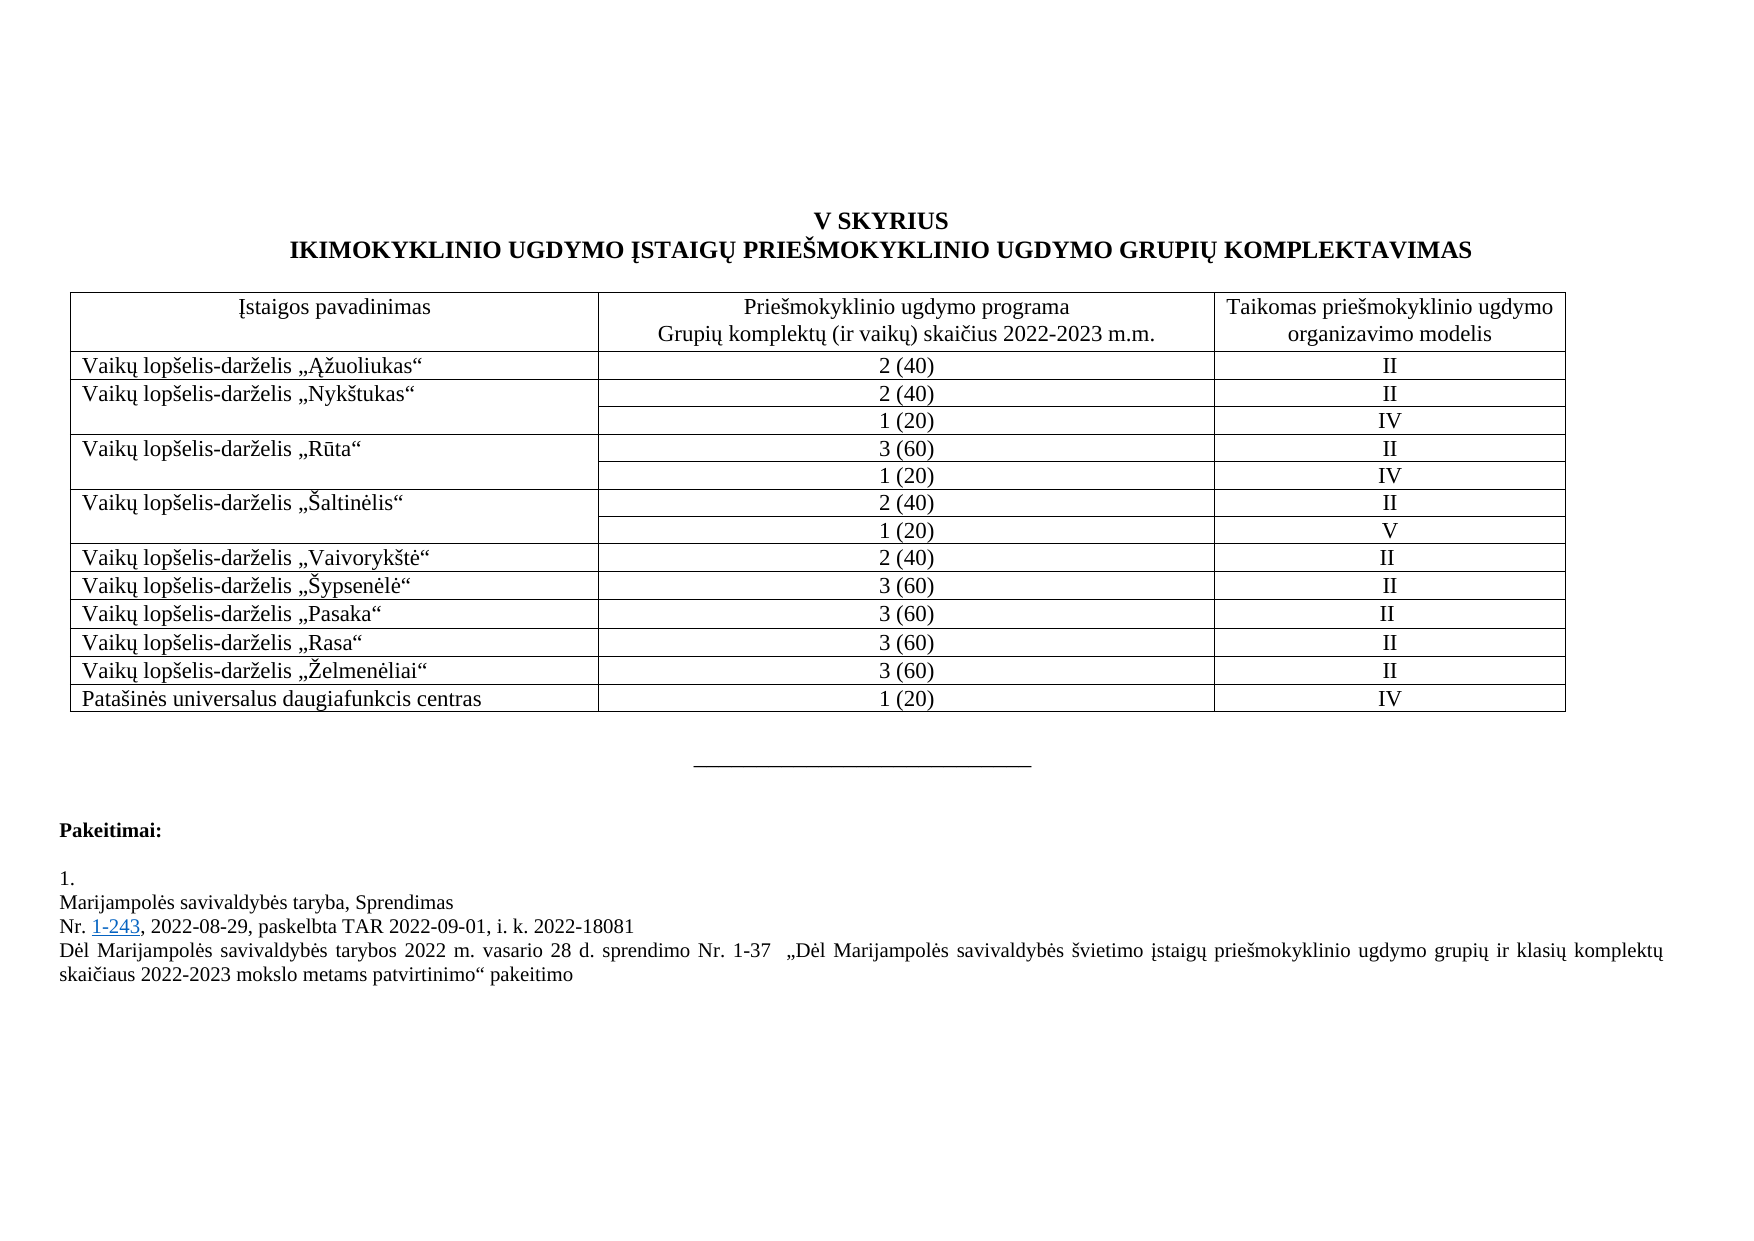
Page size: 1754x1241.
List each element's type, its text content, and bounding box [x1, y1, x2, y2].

table_cell II [1215, 490, 1565, 516]
text IKIMOKYKLINIO UGDYMO ĮSTAIGŲ pRIEŠMOKYKLINIO UGDYMO GRUPIŲ KOMPLEKTAVIMAS [97, 235, 1665, 263]
table_cell II [1215, 352, 1565, 379]
text Marijampolės savivaldybės taryba, Sprendimas [59, 890, 1665, 914]
table_cell 3 (60) [599, 572, 1214, 599]
table_cell 1 (20) [599, 462, 1214, 488]
table_cell IV [1215, 462, 1565, 488]
table_cell II [1215, 657, 1565, 683]
table_cell 2 (40) [599, 380, 1214, 406]
table_cell IV [1215, 407, 1565, 434]
table_header Įstaigos pavadinimas [71, 293, 598, 351]
table_cell Vaikų lopšelis-darželis „Rūta“ [71, 435, 598, 488]
table_cell Vaikų lopšelis-darželis „Ąžuoliukas“ [71, 352, 598, 379]
table_cell Vaikų lopšelis-darželis „Pasaka“ [71, 600, 598, 628]
table_cell 2 (40) [599, 544, 1214, 571]
text Pakeitimai: [59, 818, 1665, 842]
table_cell 2 (40) [599, 352, 1214, 379]
table_cell Vaikų lopšelis-darželis „Želmenėliai“ [71, 657, 598, 683]
table_cell IV [1215, 685, 1565, 711]
text 1. [59, 866, 1665, 890]
table_cell 3 (60) [599, 435, 1214, 461]
table_header Priešmokyklinio ugdymo programa Grupių komplektų (ir vaikų) skaičius 2022-2023 m.m. [599, 293, 1214, 351]
text Dėl Marijampolės savivaldybės tarybos 2022 m. vasario 28 d. sprendimo Nr. 1-37 „Dėl Marijampolės savivaldybės švietimo įstaigų priešmokyklinio ugdymo grupių ir klasių komplektų skaičiaus 2022-2023 mokslo metams patvirtinimo“ pakeitimo [59, 938, 1665, 986]
table_cell II [1215, 544, 1565, 571]
table_cell 1 (20) [599, 407, 1214, 434]
text V SKYRIUS [97, 206, 1665, 235]
text Nr. 1-243, 2022-08-29, paskelbta TAR 2022-09-01, i. k. 2022-18081 [59, 914, 1665, 938]
table_cell II [1215, 629, 1565, 656]
table_cell V [1215, 517, 1565, 543]
table_cell 1 (20) [599, 685, 1214, 711]
table_cell Vaikų lopšelis-darželis „Rasa“ [71, 629, 598, 656]
table_cell Vaikų lopšelis-darželis „Šypsenėlė“ [71, 572, 598, 599]
table_cell 1 (20) [599, 517, 1214, 543]
table_header Taikomas priešmokyklinio ugdymo organizavimo modelis [1215, 293, 1565, 351]
table_cell Vaikų lopšelis-darželis „Vaivorykštė“ [71, 544, 598, 571]
table_cell 3 (60) [599, 629, 1214, 656]
table_cell 3 (60) [599, 600, 1214, 628]
table_cell Vaikų lopšelis-darželis „Šaltinėlis“ [71, 490, 598, 543]
table_cell II [1215, 600, 1565, 628]
table_cell II [1215, 380, 1565, 406]
table_cell Patašinės universalus daugiafunkcis centras [71, 685, 598, 711]
text ___________________________ [59, 741, 1665, 770]
table_cell II [1215, 435, 1565, 461]
table_cell II [1215, 572, 1565, 599]
table_cell Vaikų lopšelis-darželis „Nykštukas“ [71, 380, 598, 434]
table_cell 3 (60) [599, 657, 1214, 683]
table_cell 2 (40) [599, 490, 1214, 516]
